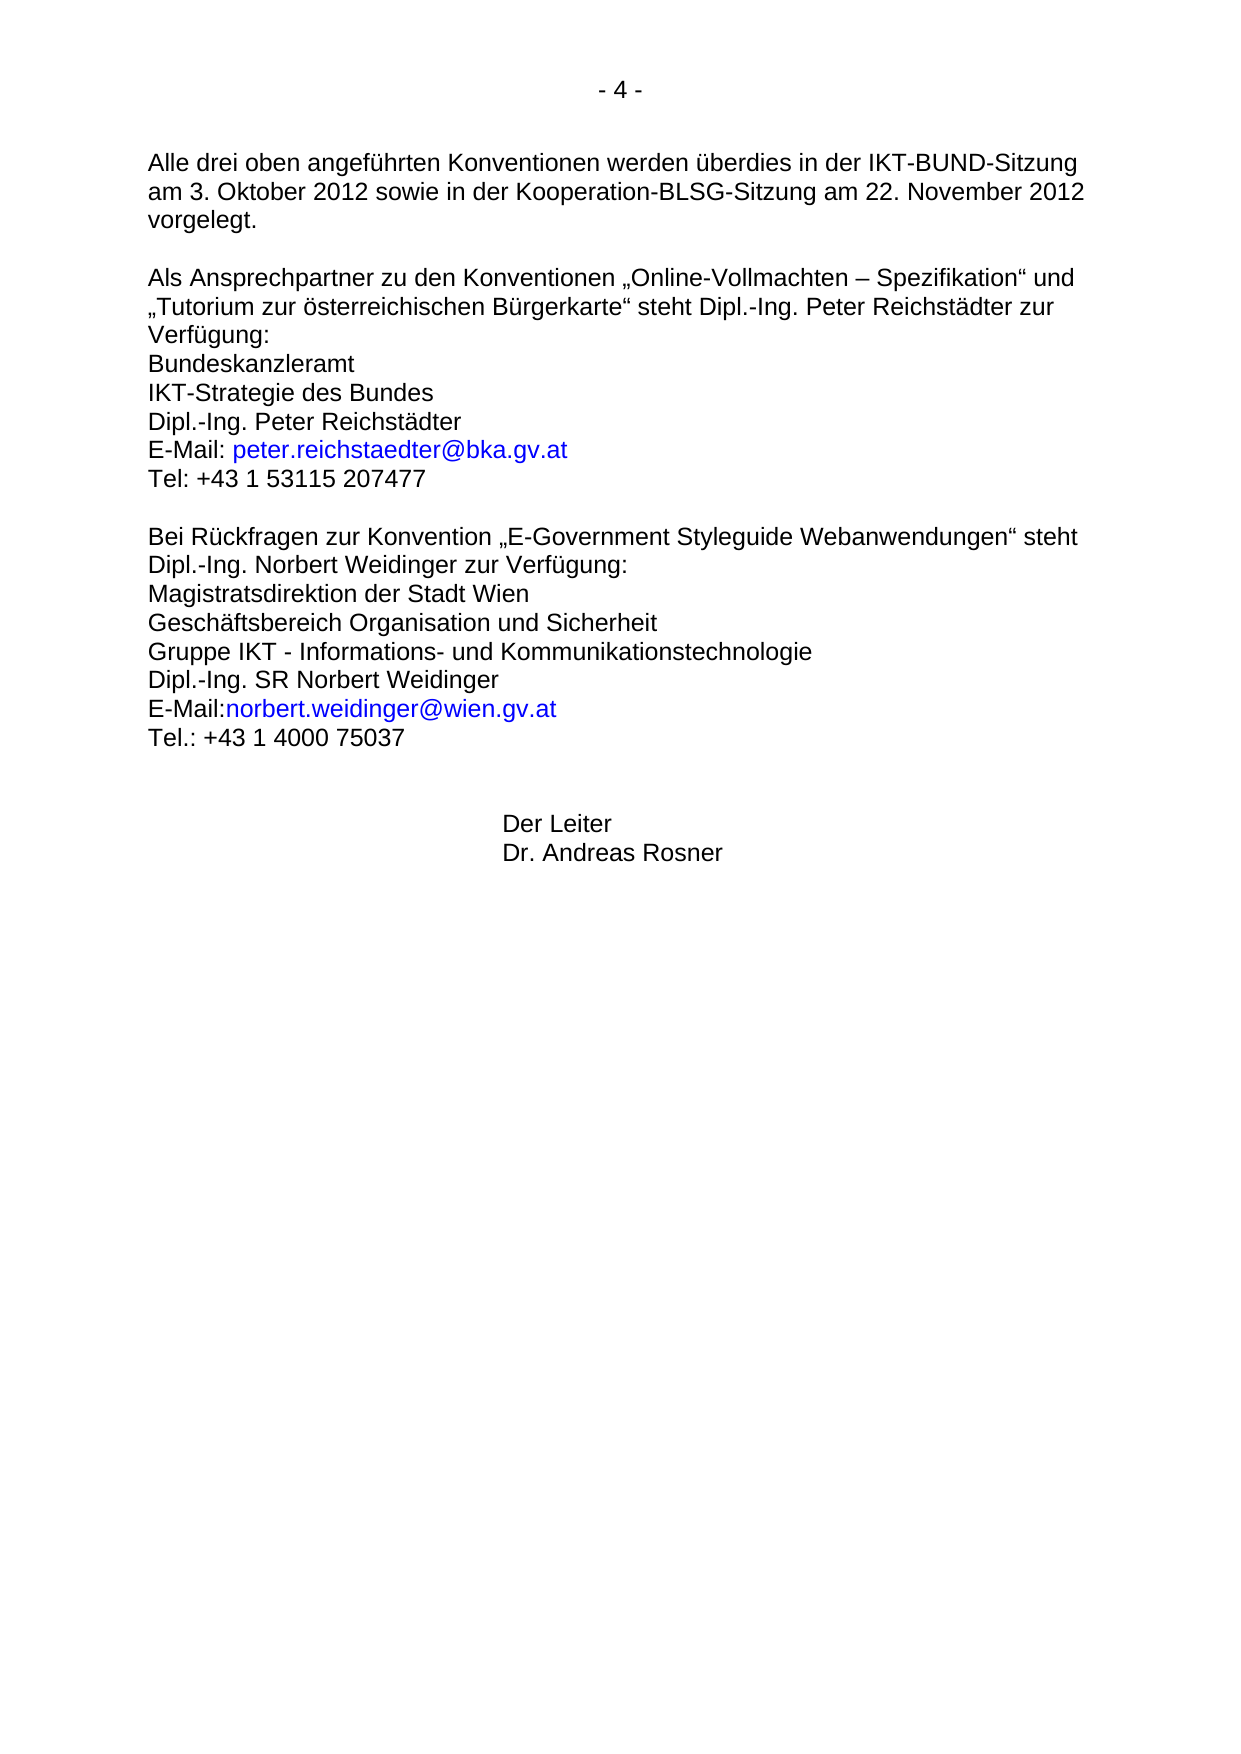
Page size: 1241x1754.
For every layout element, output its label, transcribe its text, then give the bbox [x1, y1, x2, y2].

text Alle drei oben angeführten Konventionen werden überdies in der IKT-BUND-Sitzung am 3. Oktober 2012 sowie in der Kooperation-BLSG-Sitzung am 22. November 2012 [148, 148, 1092, 205]
text Verfügung: [148, 320, 1092, 349]
text Der Leiter [148, 809, 1092, 838]
text „Tutorium zur österreichischen Bürgerkarte“ steht Dipl.-Ing. Peter Reichstädter zur [148, 291, 1092, 320]
text Dipl.-Ing. SR Norbert Weidinger [148, 665, 1092, 694]
text E-Mail: peter.reichstaedter@bka.gv.at [148, 435, 1092, 464]
text Dipl.-Ing. Norbert Weidinger zur Verfügung: [148, 550, 1092, 579]
text Tel.: +43 1 4000 75037 [148, 723, 1092, 751]
text vorgelegt. [148, 205, 1092, 234]
text Bundeskanzleramt [148, 349, 1092, 378]
text Gruppe IKT - Informations- und Kommunikationstechnologie [148, 636, 1092, 665]
text Magistratsdirektion der Stadt Wien [148, 579, 1092, 608]
text Bei Rückfragen zur Konvention „E-Government Styleguide Webanwendungen“ steht [148, 521, 1092, 550]
text Geschäftsbereich Organisation und Sicherheit [148, 608, 1092, 636]
text Dr. Andreas Rosner [148, 838, 1092, 866]
text Als Ansprechpartner zu den Konventionen „Online-Vollmachten – Spezifikation“ und [148, 263, 1092, 291]
text IKT-Strategie des Bundes [148, 378, 1092, 406]
text E-Mail:norbert.weidinger@wien.gv.at [148, 694, 1092, 723]
text Tel: +43 1 53115 207477 [148, 464, 1092, 493]
text Dipl.-Ing. Peter Reichstädter [148, 406, 1092, 435]
